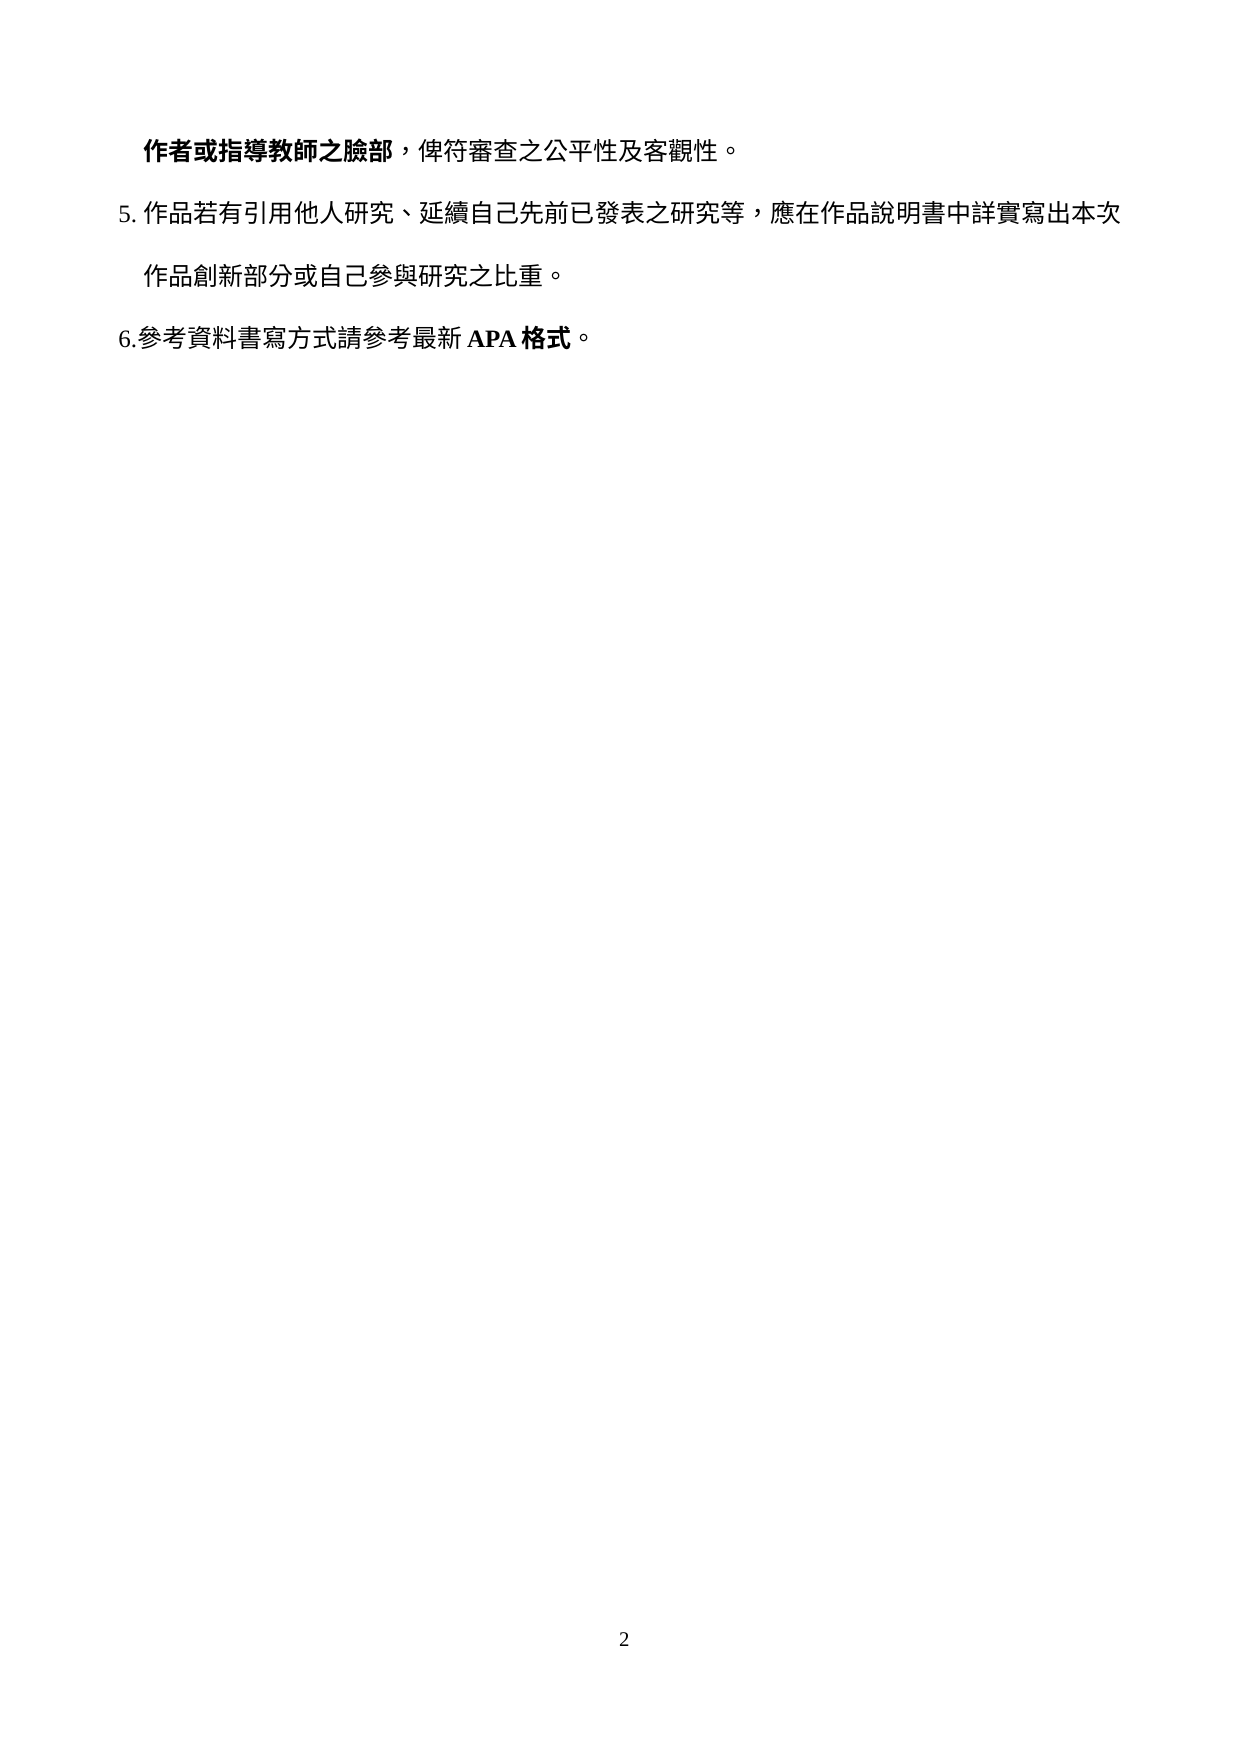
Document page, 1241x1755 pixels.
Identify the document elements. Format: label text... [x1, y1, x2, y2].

text 作者或指導教師之臉部，俾符審查之公平性及客觀性。 [118, 108, 1122, 170]
text 6.參考資料書寫方式請參考最新APA格式。 [118, 295, 1122, 358]
text 5. 作品若有引用他人研究、延續自己先前已發表之研究等，應在作品說明書中詳實寫出本次作品創新部分或自己參與研究之比重。 [118, 170, 1122, 295]
